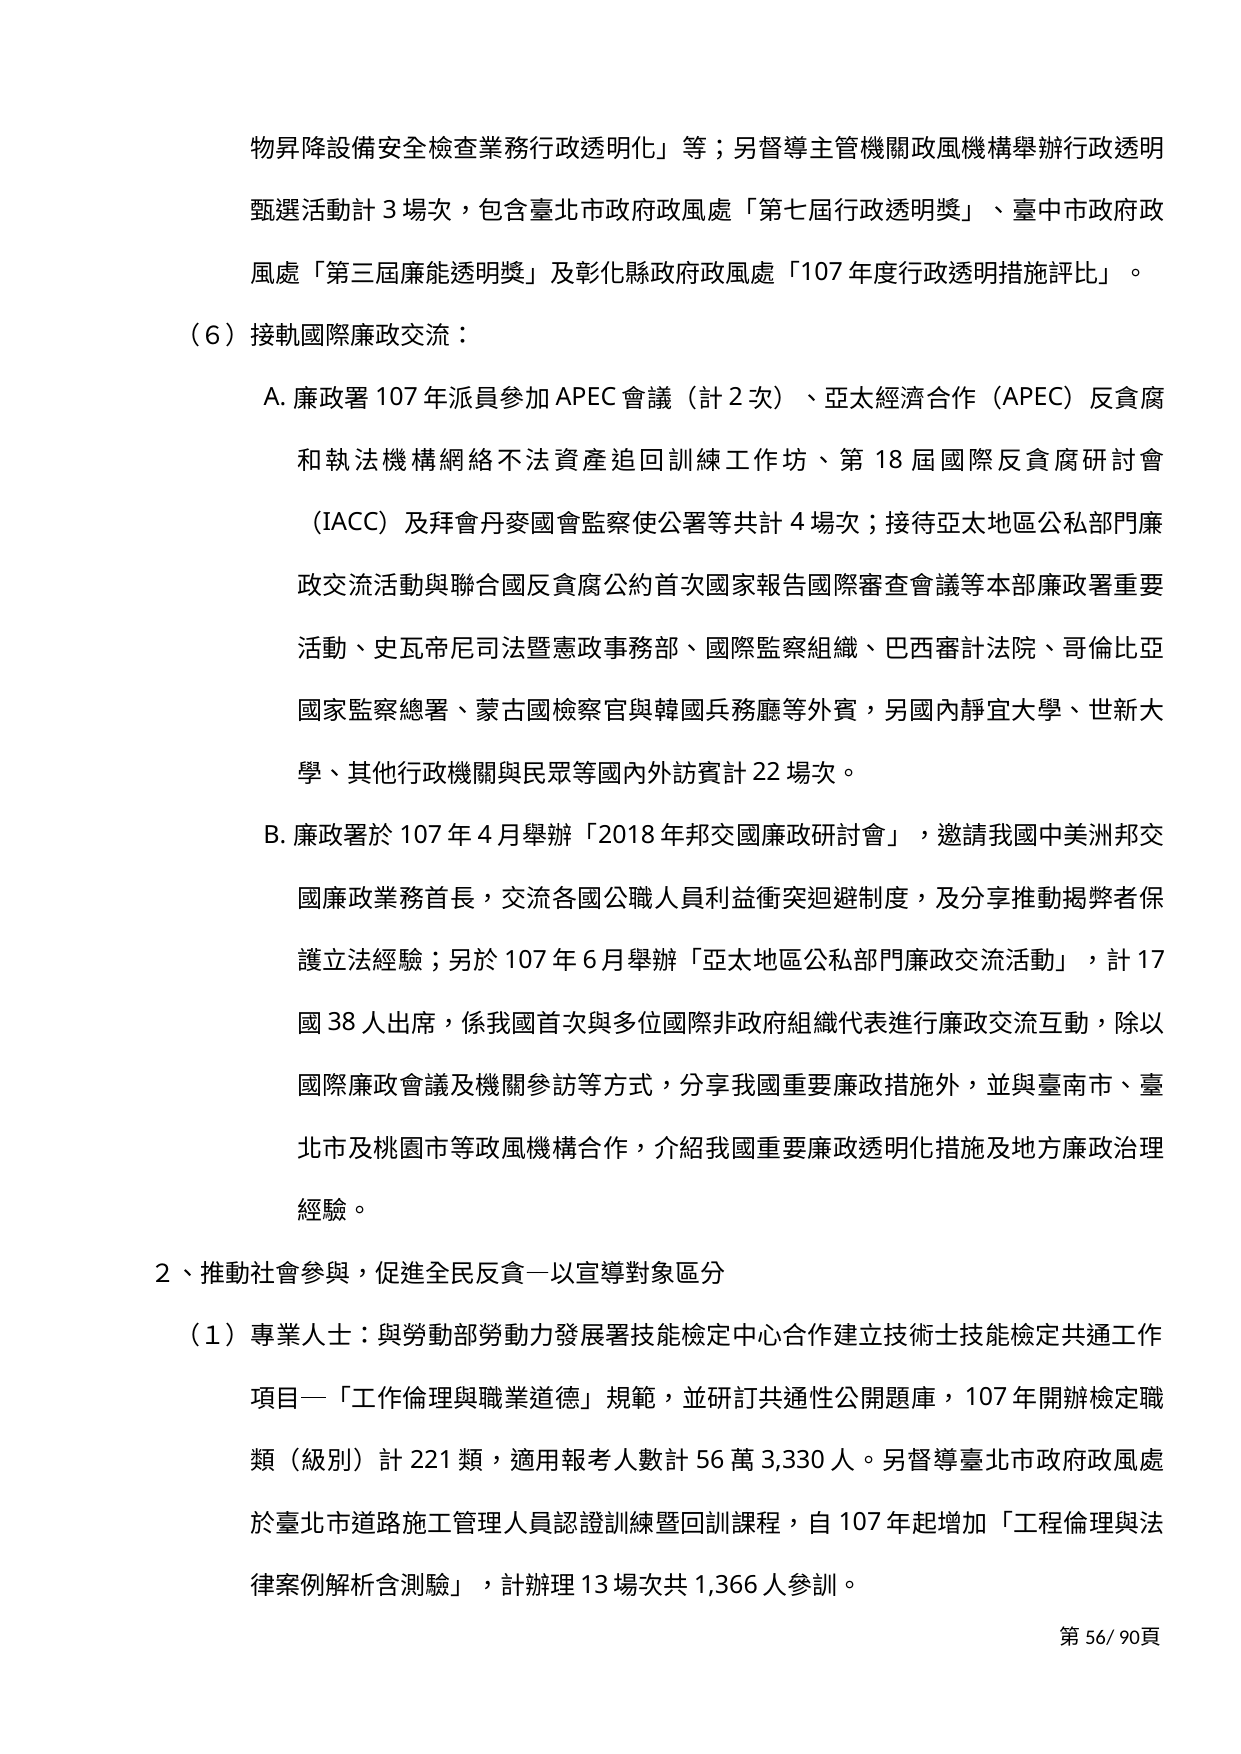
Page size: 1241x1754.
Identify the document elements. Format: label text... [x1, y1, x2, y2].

text A. 廉政署107年派員參加APEC會議（計2次）、亞太經濟合作（APEC）反貪腐和執法機構網絡不法資產追回訓練工作坊、第18屆國際反貪腐研討會（IACC）及拜會丹麥國會監察使公署等共計4場次；接待亞太地區公私部門廉政交流活動與聯合國反貪腐公約首次國家報告國際審查會議等本部廉政署重要活動、史瓦帝尼司法暨憲政事務部、國際監察組織、巴西審計法院、哥倫比亞國家監察總署、蒙古國檢察官與韓國兵務廳等外賓，另國內靜宜大學、世新大學、其他行政機關與民眾等國內外訪賓計22場次。 [250, 354, 1165, 792]
text B. 廉政署於107年4月舉辦「2018年邦交國廉政研討會」，邀請我國中美洲邦交國廉政業務首長，交流各國公職人員利益衝突迴避制度，及分享推動揭弊者保護立法經驗；另於107年6月舉辦「亞太地區公私部門廉政交流活動」，計17國38人出席，係我國首次與多位國際非政府組織代表進行廉政交流互動，除以國際廉政會議及機關參訪等方式，分享我國重要廉政措施外，並與臺南市、臺北市及桃園市等政風機構合作，介紹我國重要廉政透明化措施及地方廉政治理經驗。 [250, 792, 1165, 1229]
text （１）專業人士：與勞動部勞動力發展署技能檢定中心合作建立技術士技能檢定共通工作項目─「工作倫理與職業道德」規範，並研訂共通性公開題庫，107年開辦檢定職類（級別）計221類，適用報考人數計56萬3,330人。另督導臺北市政府政風處於臺北市道路施工管理人員認證訓練暨回訓課程，自107年起增加「工程倫理與法律案例解析含測驗」，計辦理13場次共1,366人參訓。 [175, 1292, 1165, 1604]
text （６）接軌國際廉政交流： [175, 292, 1165, 354]
text 物昇降設備安全檢查業務行政透明化」等；另督導主管機關政風機構舉辦行政透明甄選活動計3場次，包含臺北市政府政風處「第七屆行政透明獎」、臺中市政府政風處「第三屆廉能透明獎」及彰化縣政府政風處「107年度行政透明措施評比」。 [175, 104, 1165, 292]
text ２、推動社會參與，促進全民反貪—以宣導對象區分 [150, 1229, 1165, 1292]
